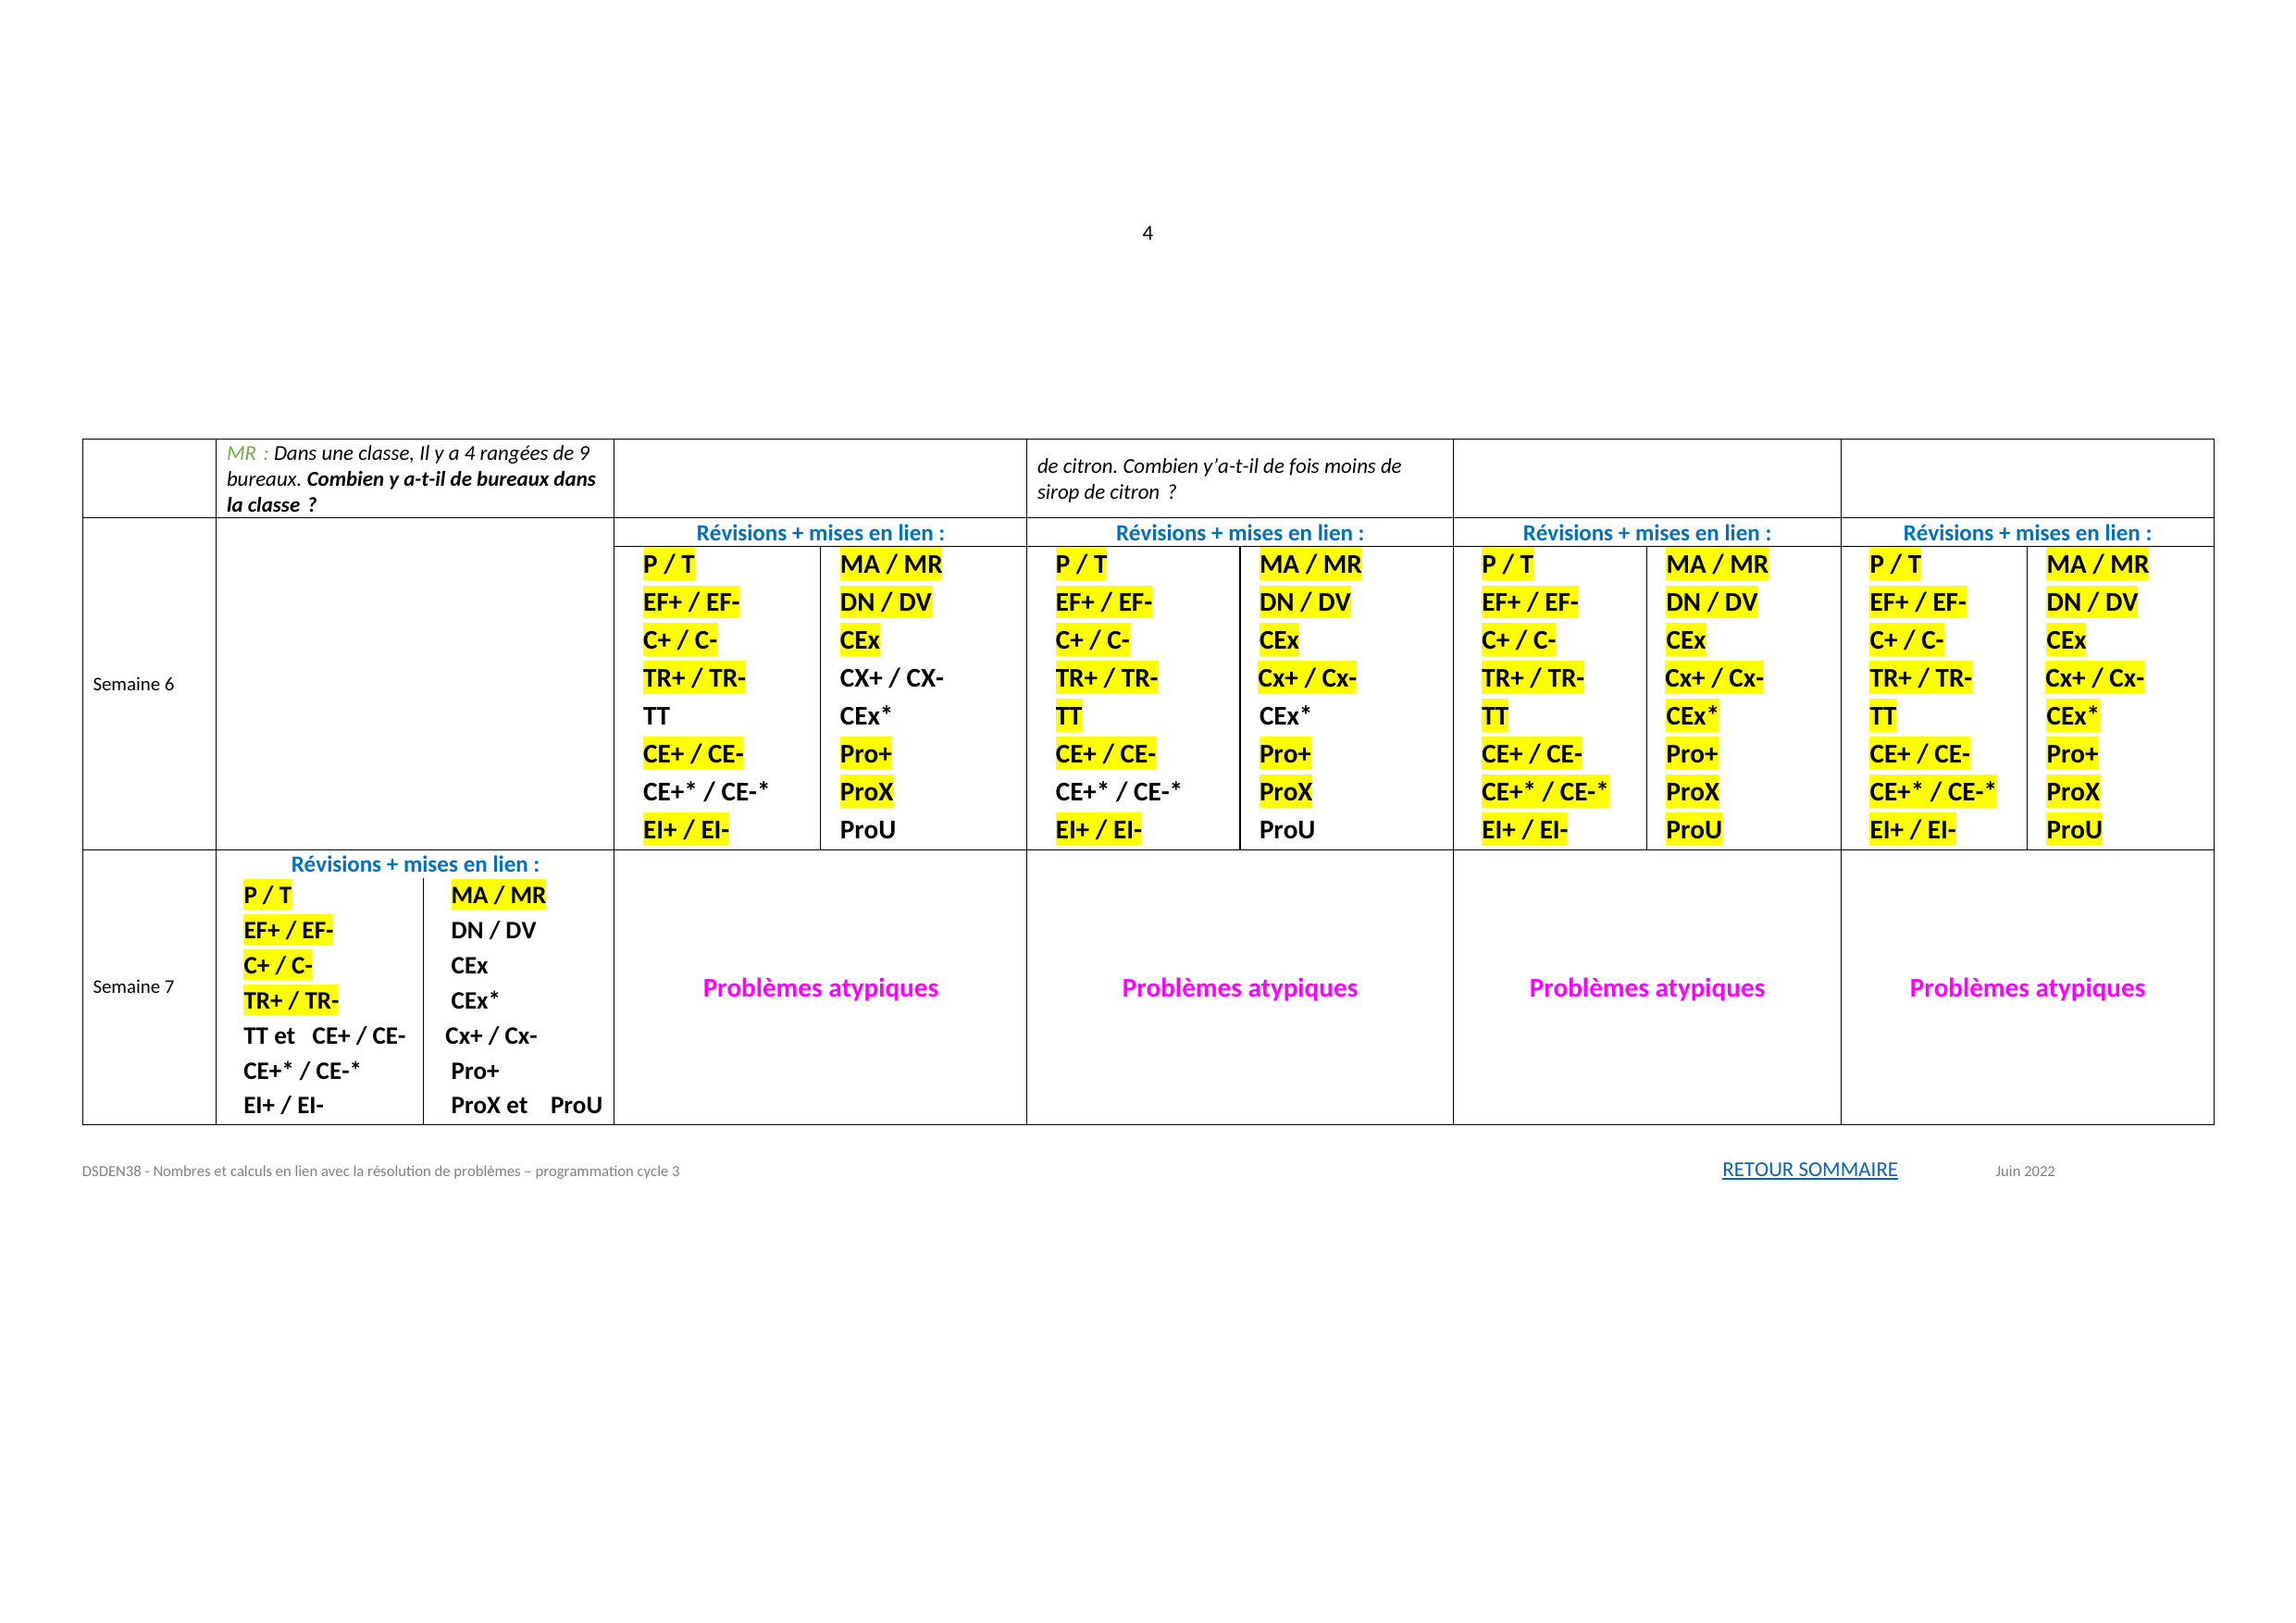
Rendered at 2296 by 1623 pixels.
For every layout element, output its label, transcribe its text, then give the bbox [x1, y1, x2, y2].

table_cell Problèmes atypiques [1454, 850, 1841, 1123]
table_cell Révisions + mises en lien : [1454, 518, 1841, 546]
table_cell P / T EF+ / EF- C+ / C- TR+ / TR- TT CE+ / CE- CE+* / CE-* EI+ / EI- [1027, 547, 1239, 849]
table_cell P / T EF+ / EF- C+ / C- TR+ / TR- TT CE+ / CE- CE+* / CE-* EI+ / EI- [1842, 547, 2027, 849]
table_cell Révisions + mises en lien : [614, 518, 1026, 546]
table_cell Problèmes atypiques [1027, 850, 1453, 1123]
table_cell MA / MR DN / DV CEx Cx+ / Cx- CEx* Pro+ ProX ProU [1647, 547, 1841, 849]
table_cell Problèmes atypiques [614, 850, 1026, 1123]
table_cell [83, 440, 216, 517]
table_cell MA / MR DN / DV CEx Cx+ / Cx- CEx* Pro+ ProX ProU [1241, 547, 1453, 849]
table_cell MA / MR DN / DV CEx Cx+ / Cx- CEx* Pro+ ProX ProU [2028, 547, 2214, 849]
table_cell MA / MR DN / DV CEx CX+ / CX- CEx* Pro+ ProX ProU [821, 547, 1026, 849]
table_cell Révisions + mises en lien : [1842, 518, 2214, 546]
table_cell de citron. Combien y’a-t-il de fois moins de sirop de citron ? [1027, 440, 1453, 517]
table_cell Révisions + mises en lien : [217, 850, 614, 878]
table_cell [217, 518, 614, 849]
table_cell P / T EF+ / EF- C+ / C- TR+ / TR- TT CE+ / CE- CE+* / CE-* EI+ / EI- [1454, 547, 1646, 849]
table_cell [614, 440, 1026, 517]
table_cell P / T EF+ / EF- C+ / C- TR+ / TR- TT CE+ / CE- CE+* / CE-* EI+ / EI- [614, 547, 820, 849]
table_cell [1454, 440, 1841, 517]
table_cell P / T EF+ / EF- C+ / C- TR+ / TR- TT et CE+ / CE- CE+* / CE-* EI+ / EI- [217, 878, 423, 1123]
table_cell Problèmes atypiques [1842, 850, 2214, 1123]
table_cell Semaine 6 [83, 518, 216, 849]
table_cell [1842, 440, 2214, 517]
table_cell MA / MR DN / DV CEx CEx* Cx+ / Cx- Pro+ ProX et ProU [424, 878, 614, 1123]
table_cell MR : Dans une classe, Il y a 4 rangées de 9 bureaux. Combien y a-t-il de bureaux dans la classe ? [217, 440, 614, 517]
table_cell Semaine 7 [83, 850, 216, 1123]
table_cell Révisions + mises en lien : [1027, 518, 1453, 546]
